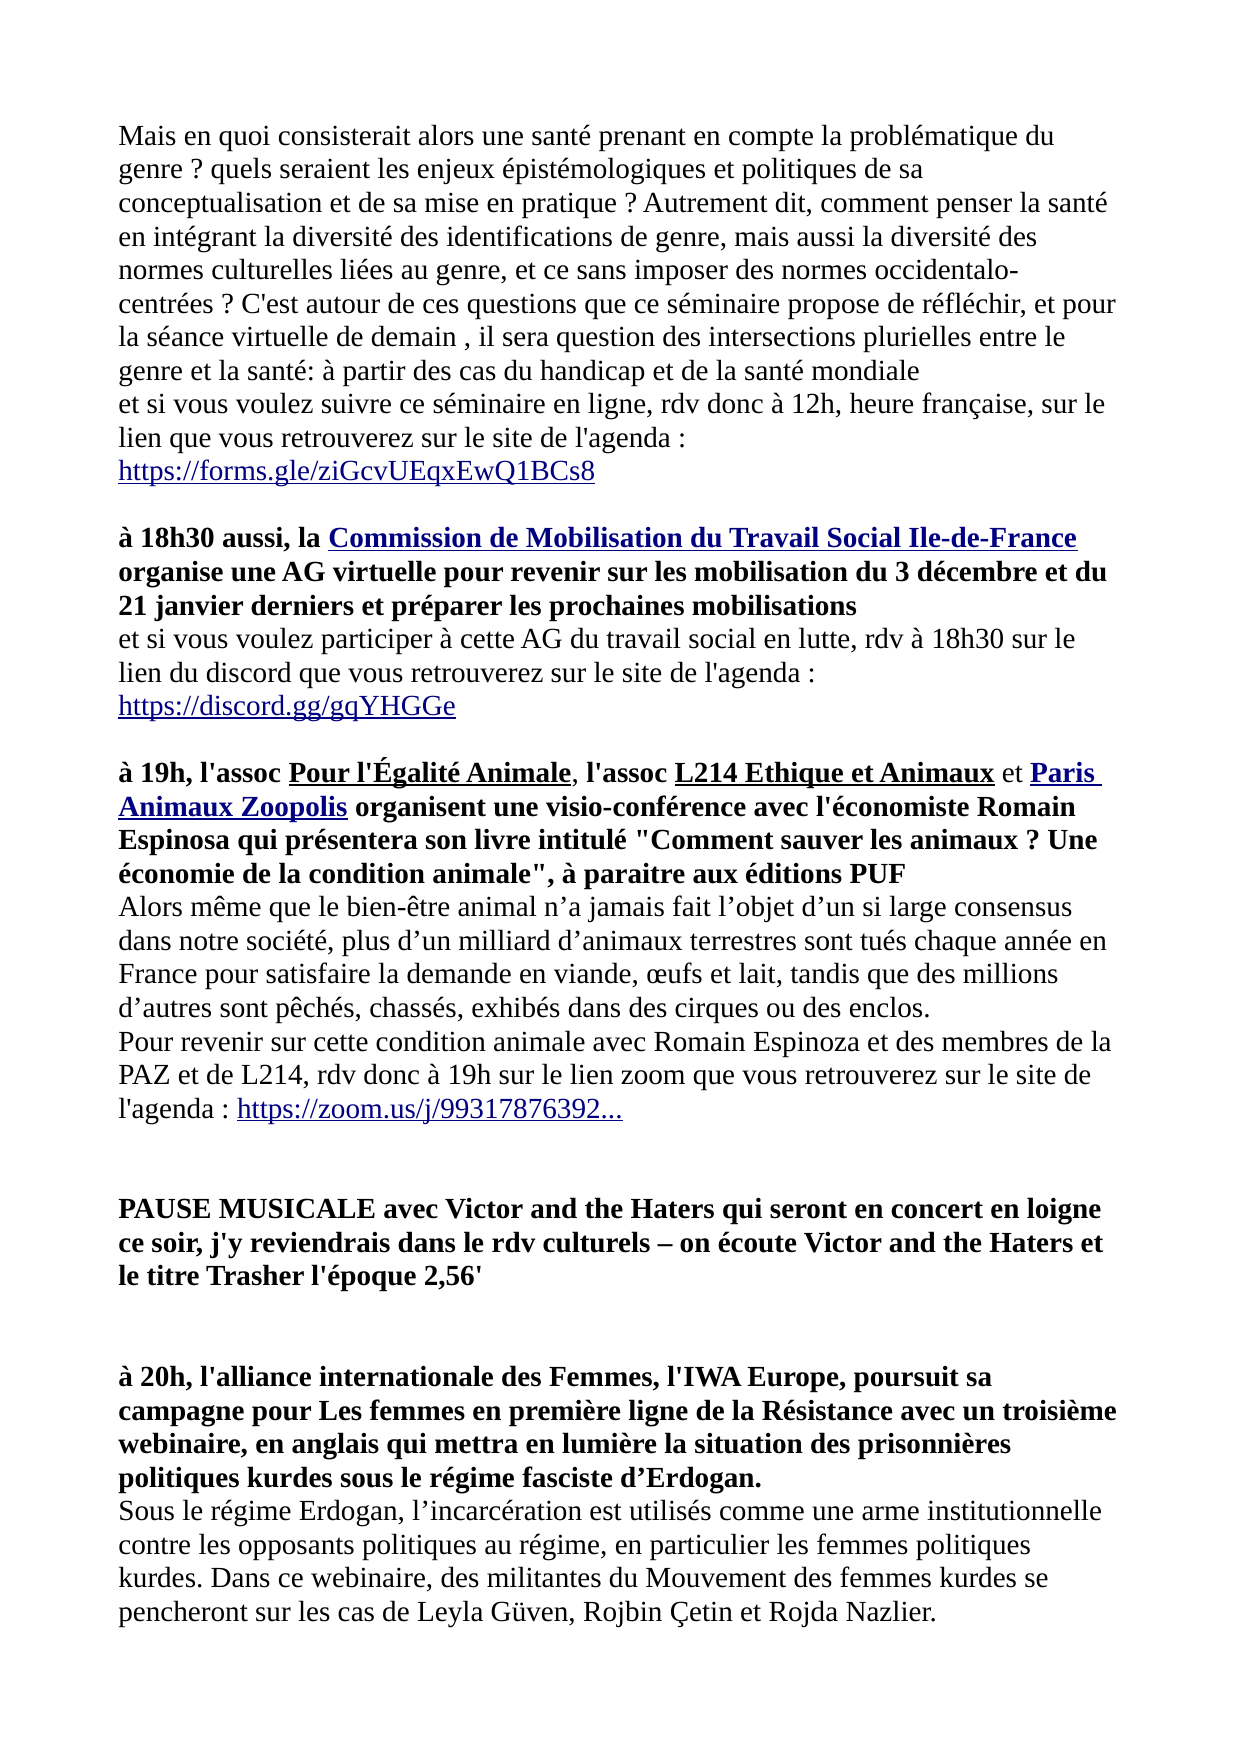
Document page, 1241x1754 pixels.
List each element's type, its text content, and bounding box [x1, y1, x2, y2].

text Mais en quoi consisterait alors une santé prenant en compte la problématique du genre ? quels seraient les enjeux épistémologiques et politiques de sa conceptualisation et de sa mise en pratique ? Autrement dit, comment penser la santé en intégrant la diversité des identifications de genre, mais aussi la diversité des normes culturelles liées au genre, et ce sans imposer des normes occidentalo-centrées ? C'est autour de ces questions que ce séminaire propose de réfléchir, et pour la séance virtuelle de demain , il sera question des intersections plurielles entre le genre et la santé: à partir des cas du handicap et de la santé mondiale [118, 118, 1122, 386]
text Pour revenir sur cette condition animale avec Romain Espinoza et des membres de la PAZ et de L214, rdv donc à 19h sur le lien zoom que vous retrouverez sur le site de l'agenda : https://zoom.us/j/99317876392... [118, 1024, 1122, 1124]
text à 19h, l'assoc Pour l'Égalité Animale, l'assoc L214 Ethique et Animaux et Paris Animaux Zoopolis organisent une visio-conférence avec l'économiste Romain Espinosa qui présentera son livre intitulé "Comment sauver les animaux ? Une économie de la condition animale", à paraitre aux éditions PUF Alors même que le bien-être animal n’a jamais fait l’objet d’un si large consensus dans notre société, plus d’un milliard d’animaux terrestres sont tués chaque année en France pour satisfaire la demande en viande, œufs et lait, tandis que des millions d’autres sont pêchés, chassés, exhibés dans des cirques ou des enclos. [118, 755, 1122, 1024]
text PAUSE MUSICALE avec Victor and the Haters qui seront en concert en loigne ce soir, j'y reviendrais dans le rdv culturels – on écoute Victor and the Haters et le titre Trasher l'époque 2,56' [118, 1191, 1122, 1292]
text et si vous voulez suivre ce séminaire en ligne, rdv donc à 12h, heure française, sur le lien que vous retrouverez sur le site de l'agenda : https://forms.gle/ziGcvUEqxEwQ1BCs8 [118, 386, 1122, 487]
text à 18h30 aussi, la Commission de Mobilisation du Travail Social Ile-de-France organise une AG virtuelle pour revenir sur les mobilisation du 3 décembre et du 21 janvier derniers et préparer les prochaines mobilisations [118, 521, 1122, 621]
text et si vous voulez participer à cette AG du travail social en lutte, rdv à 18h30 sur le lien du discord que vous retrouverez sur le site de l'agenda : https://discord.gg/gqYHGGe [118, 621, 1122, 722]
text Sous le régime Erdogan, l’incarcération est utilisés comme une arme institutionnelle contre les opposants politiques au régime, en particulier les femmes politiques kurdes. Dans ce webinaire, des militantes du Mouvement des femmes kurdes se pencheront sur les cas de Leyla Güven, Rojbin Çetin et Rojda Nazlier. [118, 1493, 1122, 1627]
text à 20h, l'alliance internationale des Femmes, l'IWA Europe, poursuit sa campagne pour Les femmes en première ligne de la Résistance avec un troisième webinaire, en anglais qui mettra en lumière la situation des prisonnières politiques kurdes sous le régime fasciste d’Erdogan. [118, 1359, 1122, 1493]
